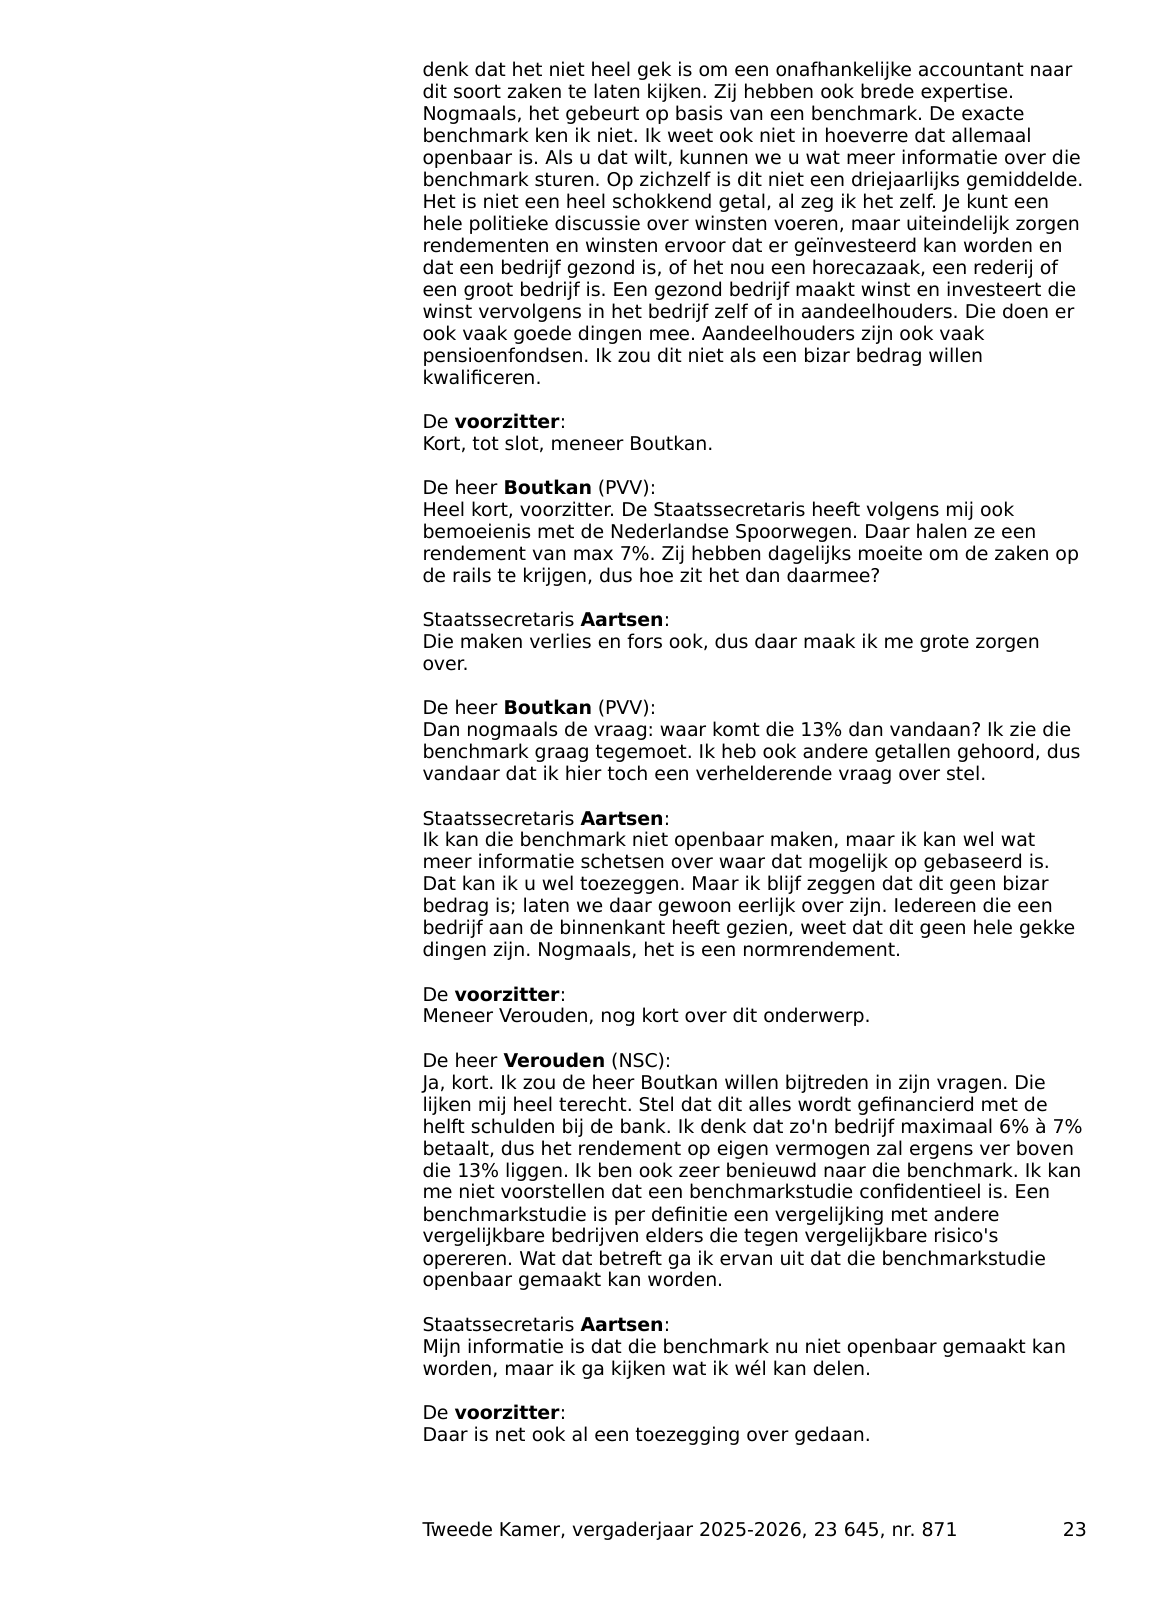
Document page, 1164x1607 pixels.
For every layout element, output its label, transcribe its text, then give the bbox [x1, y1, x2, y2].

text Staatssecretaris Aartsen: [422, 1313, 1087, 1336]
text Ja, kort. Ik zou de heer Boutkan willen bijtreden in zijn vragen. Die lijken mij heel terecht. Stel dat dit alles wordt gefinancierd met de helft schulden bij de bank. Ik denk dat zo'n bedrijf maximaal 6% à 7% betaalt, dus het rendement op eigen vermogen zal ergens ver boven die 13% liggen. Ik ben ook zeer benieuwd naar die benchmark. Ik kan me niet voorstellen dat een benchmarkstudie confidentieel is. Een benchmarkstudie is per definitie een vergelijking met andere vergelijkbare bedrijven elders die tegen vergelijkbare risico's opereren. Wat dat betreft ga ik ervan uit dat die benchmarkstudie openbaar gemaakt kan worden. [422, 1072, 1087, 1291]
text Dan nogmaals de vraag: waar komt die 13% dan vandaan? Ik zie die benchmark graag tegemoet. Ik heb ook andere getallen gehoord, dus vandaar dat ik hier toch een verhelderende vraag over stel. [422, 719, 1087, 785]
text Heel kort, voorzitter. De Staatssecretaris heeft volgens mij ook bemoeienis met de Nederlandse Spoorwegen. Daar halen ze een rendement van max 7%. Zij hebben dagelijks moeite om de zaken op de rails te krijgen, dus hoe zit het dan daarmee? [422, 499, 1087, 587]
text De voorzitter: [422, 1402, 1087, 1424]
text De voorzitter: [422, 411, 1087, 433]
text De heer Boutkan (PVV): [422, 697, 1087, 719]
text De heer Verouden (NSC): [422, 1049, 1087, 1072]
text Mijn informatie is dat die benchmark nu niet openbaar gemaakt kan worden, maar ik ga kijken wat ik wél kan delen. [422, 1336, 1087, 1379]
text Staatssecretaris Aartsen: [422, 807, 1087, 829]
text De heer Boutkan (PVV): [422, 477, 1087, 499]
text Staatssecretaris Aartsen: [422, 609, 1087, 631]
text Ik kan die benchmark niet openbaar maken, maar ik kan wel wat meer informatie schetsen over waar dat mogelijk op gebaseerd is. Dat kan ik u wel toezeggen. Maar ik blijf zeggen dat dit geen bizar bedrag is; laten we daar gewoon eerlijk over zijn. Iedereen die een bedrijf aan de binnenkant heeft gezien, weet dat dit geen hele gekke dingen zijn. Nogmaals, het is een normrendement. [422, 829, 1087, 961]
text Daar is net ook al een toezegging over gedaan. [422, 1424, 1087, 1446]
text Meneer Verouden, nog kort over dit onderwerp. [422, 1005, 1087, 1027]
text De voorzitter: [422, 983, 1087, 1005]
text Die maken verlies en fors ook, dus daar maak ik me grote zorgen over. [422, 631, 1087, 675]
text denk dat het niet heel gek is om een onafhankelijke accountant naar dit soort zaken te laten kijken. Zij hebben ook brede expertise. Nogmaals, het gebeurt op basis van een benchmark. De exacte benchmark ken ik niet. Ik weet ook niet in hoeverre dat allemaal openbaar is. Als u dat wilt, kunnen we u wat meer informatie over die benchmark sturen. Op zichzelf is dit niet een driejaarlijks gemiddelde. Het is niet een heel schokkend getal, al zeg ik het zelf. Je kunt een hele politieke discussie over winsten voeren, maar uiteindelijk zorgen rendementen en winsten ervoor dat er geïnvesteerd kan worden en dat een bedrijf gezond is, of het nou een horecazaak, een rederij of een groot bedrijf is. Een gezond bedrijf maakt winst en investeert die winst vervolgens in het bedrijf zelf of in aandeelhouders. Die doen er ook vaak goede dingen mee. Aandeelhouders zijn ook vaak pensioenfondsen. Ik zou dit niet als een bizar bedrag willen kwalificeren. [422, 59, 1087, 389]
text Kort, tot slot, meneer Boutkan. [422, 433, 1087, 455]
